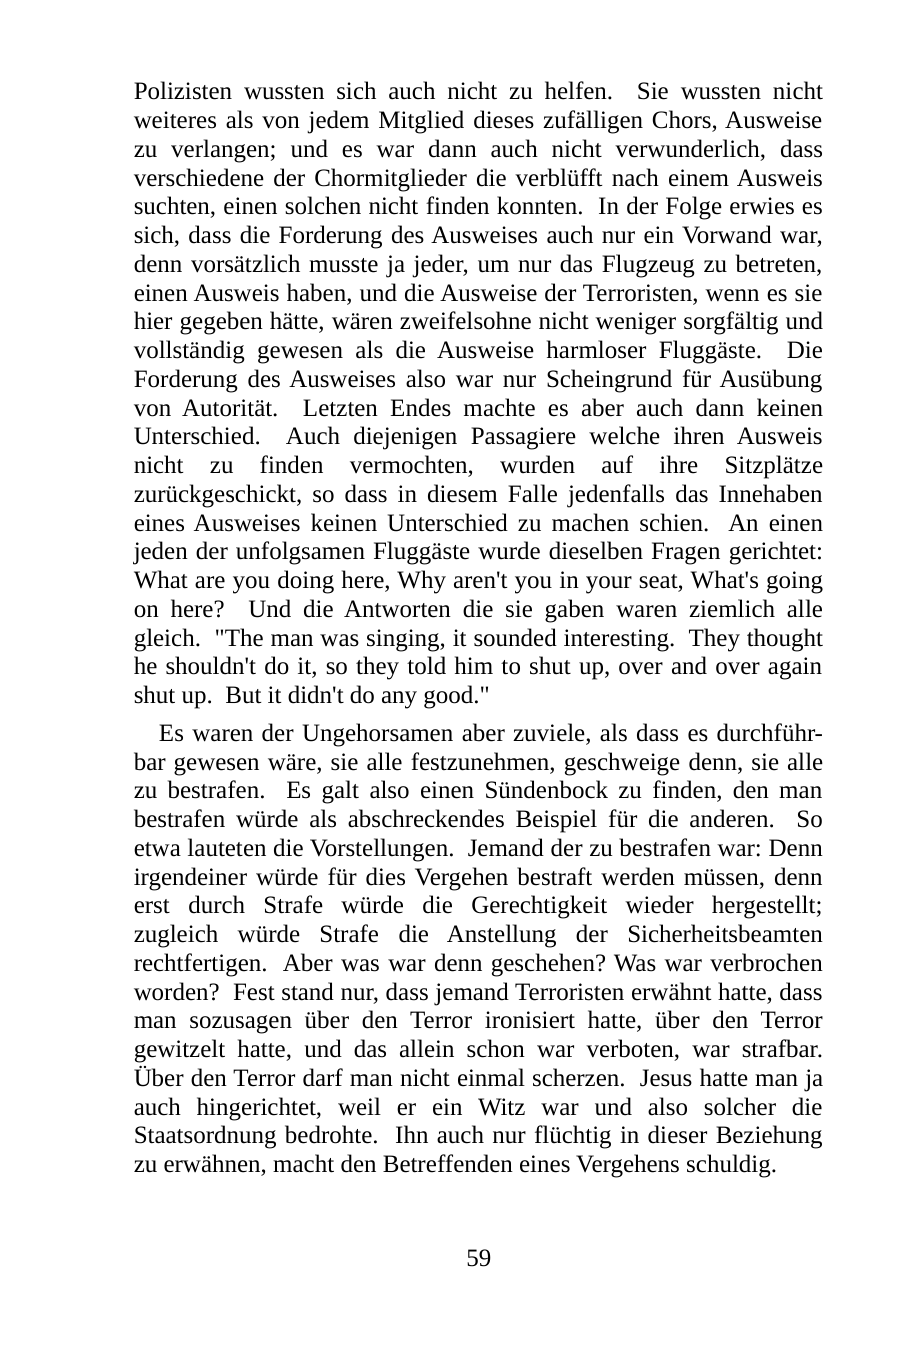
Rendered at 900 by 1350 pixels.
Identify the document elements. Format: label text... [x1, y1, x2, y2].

text Polizisten wussten sich auch nicht zu helfen. Sie wussten nicht weiteres als von jedem Mitglied dieses zufälligen Chors, Ausweise zu verlangen; und es war dann auch nicht verwunderlich, dass verschiedene der Chormitglieder die verblüfft nach einem Ausweis suchten, einen solchen nicht finden konnten. In der Folge erwies es sich, dass die Forderung des Ausweises auch nur ein Vorwand war, denn vorsätzlich musste ja jeder, um nur das Flugzeug zu betreten, einen Ausweis haben, und die Ausweise der Terroristen, wenn es sie hier gegeben hätte, wären zweifelsohne nicht weniger sorgfältig und vollständig gewesen als die Ausweise harmloser Fluggäste. Die Forderung des Ausweises also war nur Scheingrund für Ausübung von Autorität. Letzten Endes machte es aber auch dann keinen Unterschied. Auch diejenigen Passagiere welche ihren Ausweis nicht zu finden vermochten, wurden auf ihre Sitzplätze zurückgeschickt, so dass in diesem Falle jedenfalls das Innehaben eines Ausweises keinen Unterschied zu machen schien. An einen jeden der unfolgsamen Fluggäste wurde dieselben Fragen gerichtet: What are you doing here, Why aren't you in your seat, What's going on here? Und die Antworten die sie gaben waren ziemlich alle gleich. "The man was singing, it sounded interesting. They thought he shouldn't do it, so they told him to shut up, over and over again shut up. But it didn't do any good." [133, 76, 823, 709]
text Es waren der Ungehorsamen aber zuviele, als dass es durchführ-bar gewesen wäre, sie alle festzunehmen, geschweige denn, sie alle zu bestrafen. Es galt also einen Sündenbock zu finden, den man bestrafen würde als abschreckendes Beispiel für die anderen. So etwa lauteten die Vorstellungen. Jemand der zu bestrafen war: Denn irgendeiner würde für dies Vergehen bestraft werden müssen, denn erst durch Strafe würde die Gerechtigkeit wieder hergestellt; zugleich würde Strafe die Anstellung der Sicherheitsbeamten rechtfertigen. Aber was war denn geschehen? Was war verbrochen worden? Fest stand nur, dass jemand Terroristen erwähnt hatte, dass man sozusagen über den Terror ironisiert hatte, über den Terror gewitzelt hatte, und das allein schon war verboten, war strafbar. Über den Terror darf man nicht einmal scherzen. Jesus hatte man ja auch hingerichtet, weil er ein Witz war und also solcher die Staatsordnung bedrohte. Ihn auch nur flüchtig in dieser Beziehung zu erwähnen, macht den Betreffenden eines Vergehens schuldig. [133, 718, 823, 1178]
